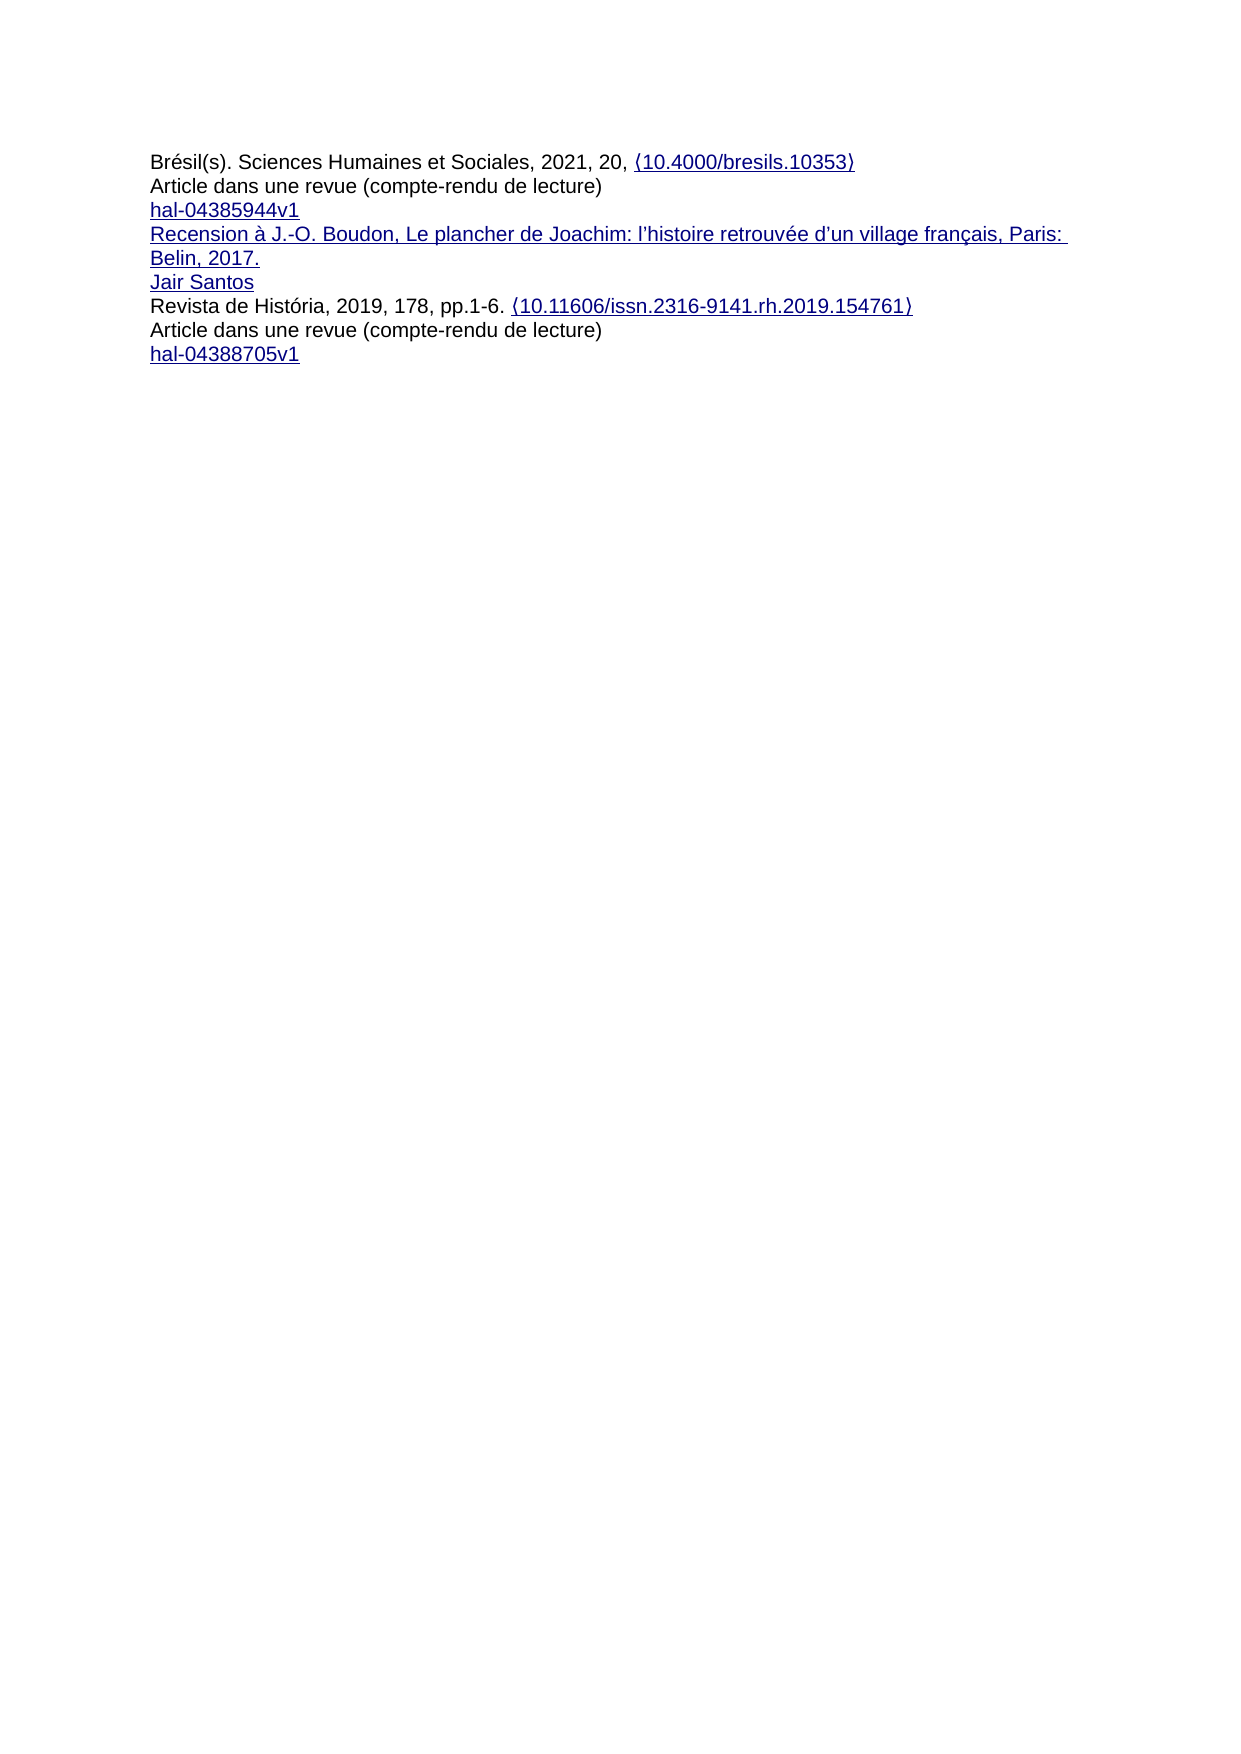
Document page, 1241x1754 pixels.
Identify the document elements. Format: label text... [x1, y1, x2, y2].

table_cell Recension à J.-O. Boudon, Le plancher de Joachim: l’histoire retrouvée d’un village français, Paris: Belin, 2017. Jair Santos Revista de História, 2019, 178, pp.1-6. ⟨10.11606/issn.2316-9141.rh.2019.154761⟩ Article dans une revue (compte-rendu de lecture) hal-04388705v1 [150, 222, 1090, 366]
table_cell Brésil(s). Sciences Humaines et Sociales, 2021, 20, ⟨10.4000/bresils.10353⟩ Article dans une revue (compte-rendu de lecture) hal-04385944v1 [150, 150, 1090, 222]
